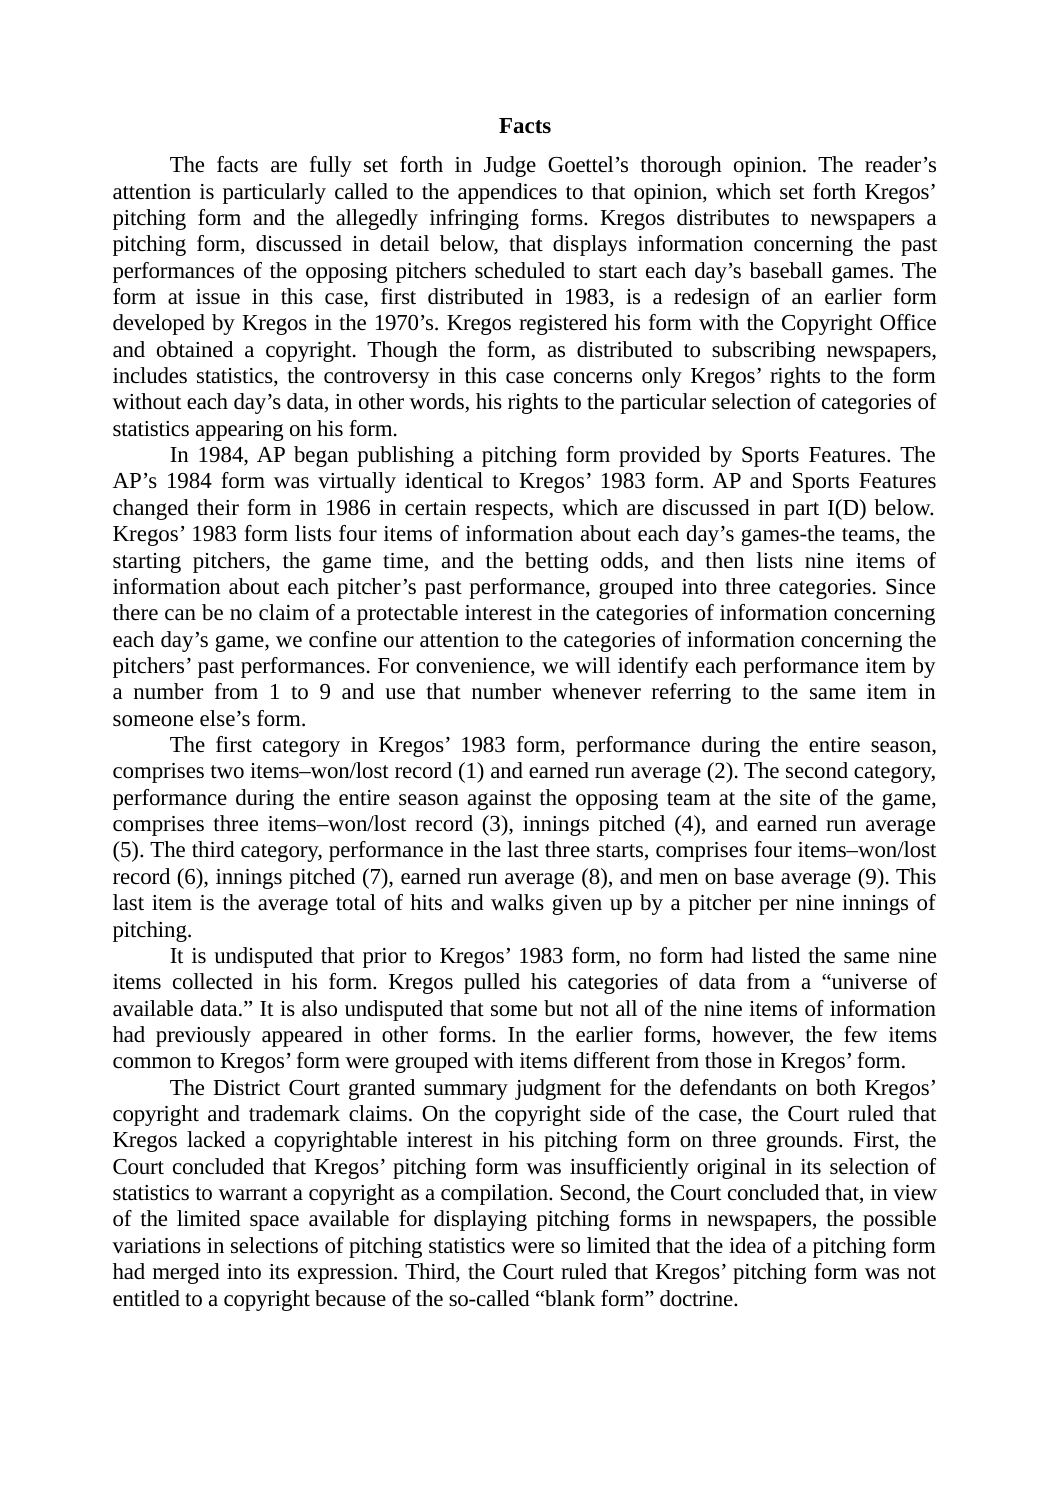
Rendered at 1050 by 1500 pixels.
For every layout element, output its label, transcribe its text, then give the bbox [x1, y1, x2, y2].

text It is undisputed that prior to Kregos’ 1983 form, no form had listed the same nine items collected in his form. Kregos pulled his categories of data from a “universe of available data.” It is also undisputed that some but not all of the nine items of information had previously appeared in other forms. In the earlier forms, however, the few items common to Kregos’ form were grouped with items different from those in Kregos’ form. [112, 942, 937, 1074]
text The District Court granted summary judgment for the defendants on both Kregos’ copyright and trademark claims. On the copyright side of the case, the Court ruled that Kregos lacked a copyrightable interest in his pitching form on three grounds. First, the Court concluded that Kregos’ pitching form was insufficiently original in its selection of statistics to warrant a copyright as a compilation. Second, the Court concluded that, in view of the limited space available for displaying pitching forms in newspapers, the possible variations in selections of pitching statistics were so limited that the idea of a pitching form had merged into its expression. Third, the Court ruled that Kregos’ pitching form was not entitled to a copyright because of the so-called “blank form” doctrine. [112, 1074, 937, 1311]
text The first category in Kregos’ 1983 form, performance during the entire season, comprises two items–won/lost record (1) and earned run average (2). The second category, performance during the entire season against the opposing team at the site of the game, comprises three items–won/lost record (3), innings pitched (4), and earned run average (5). The third category, performance in the last three starts, comprises four items–won/lost record (6), innings pitched (7), earned run average (8), and men on base average (9). This last item is the average total of hits and walks given up by a pitcher per nine innings of pitching. [112, 731, 937, 942]
text Facts [112, 112, 937, 139]
text In 1984, AP began publishing a pitching form provided by Sports Features. The AP’s 1984 form was virtually identical to Kregos’ 1983 form. AP and Sports Features changed their form in 1986 in certain respects, which are discussed in part I(D) below. Kregos’ 1983 form lists four items of information about each day’s games-the teams, the starting pitchers, the game time, and the betting odds, and then lists nine items of information about each pitcher’s past performance, grouped into three categories. Since there can be no claim of a protectable interest in the categories of information concerning each day’s game, we confine our attention to the categories of information concerning the pitchers’ past performances. For convenience, we will identify each performance item by a number from 1 to 9 and use that number whenever referring to the same item in someone else’s form. [112, 441, 937, 731]
text The facts are fully set forth in Judge Goettel’s thorough opinion. The reader’s attention is particularly called to the appendices to that opinion, which set forth Kregos’ pitching form and the allegedly infringing forms. Kregos distributes to newspapers a pitching form, discussed in detail below, that dis­plays information concerning the past performances of the opposing pitchers sched­uled to start each day’s baseball games. The form at issue in this case, first distributed in 1983, is a redesign of an earlier form developed by Kregos in the 1970’s. Kregos registered his form with the Copyright Office and obtained a copyright. Though the form, as distributed to subscribing newspapers, includes statistics, the controversy in this case concerns only Kregos’ rights to the form without each day’s data, in other words, his rights to the particular selection of categories of statistics appearing on his form. [112, 151, 937, 441]
